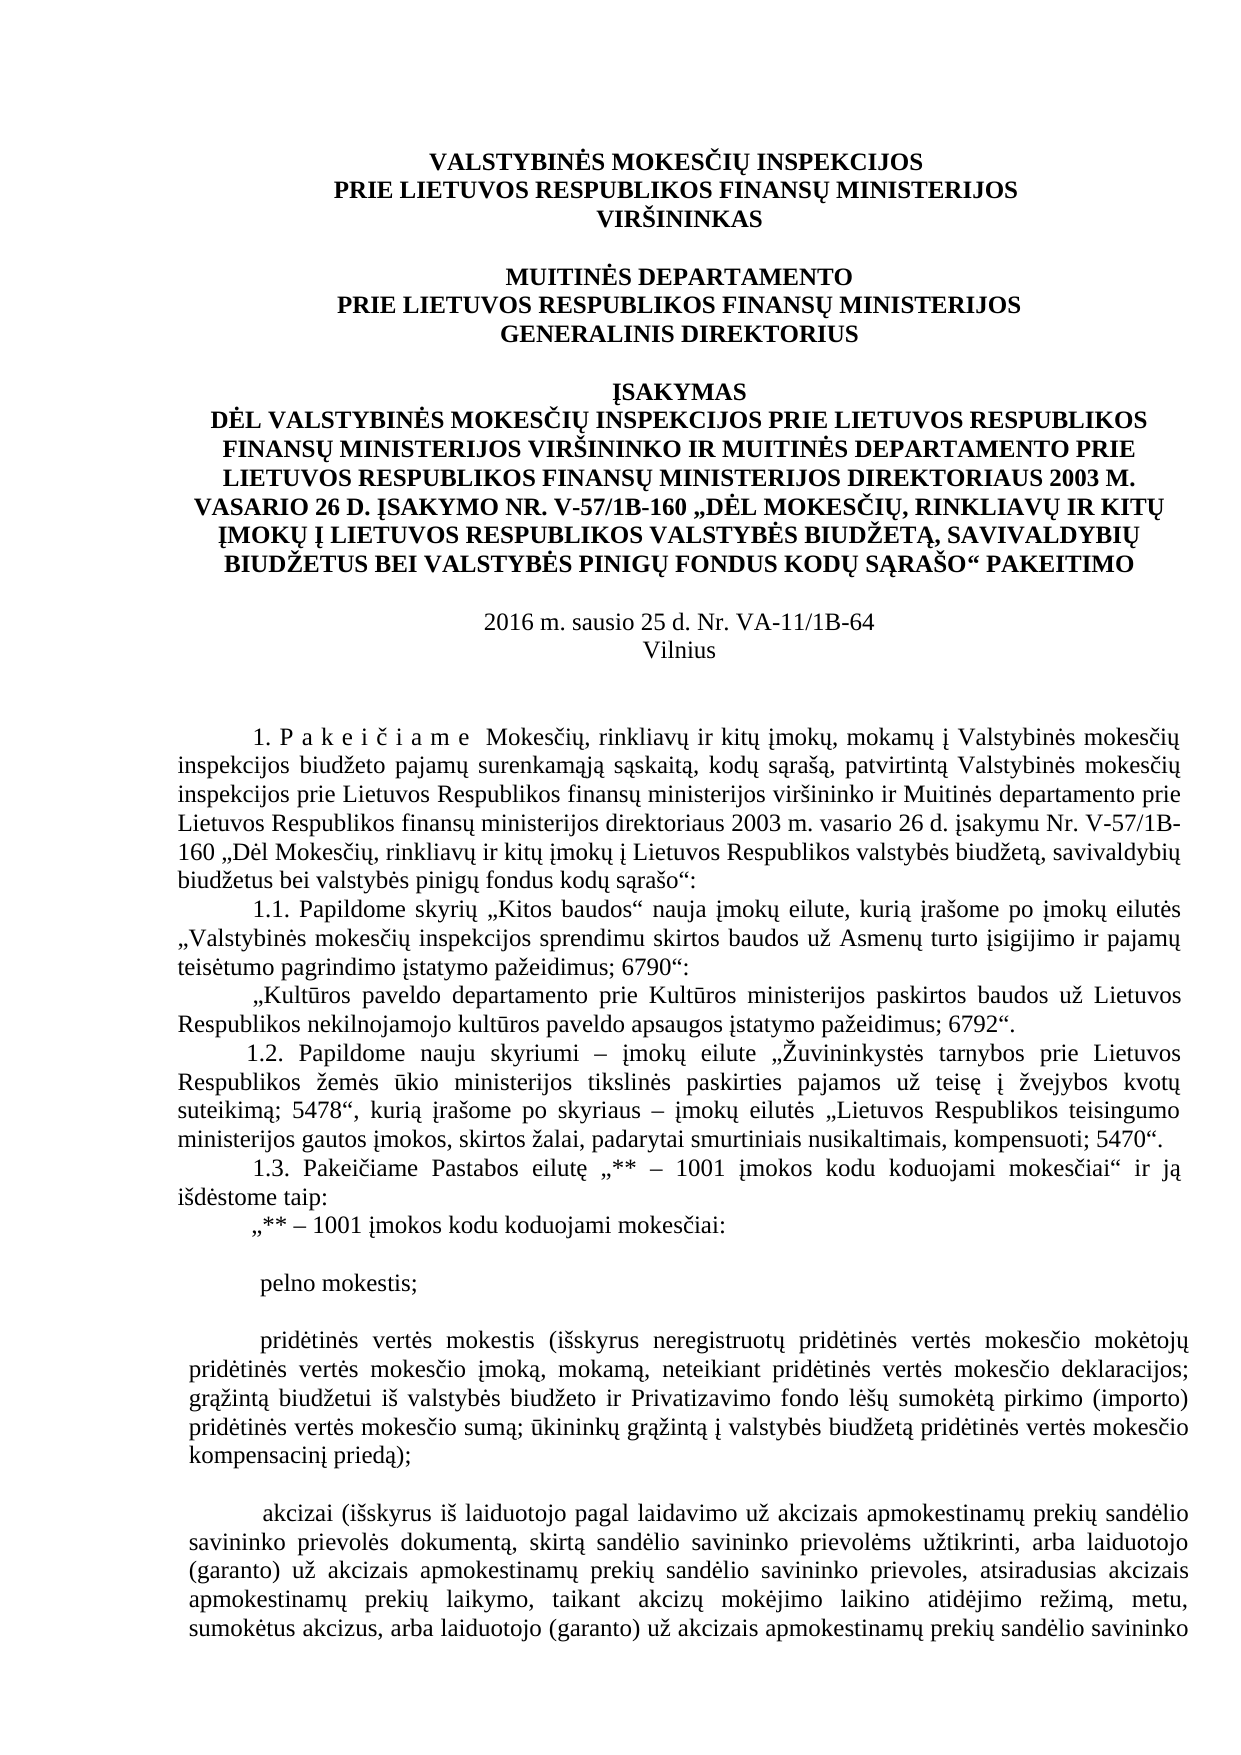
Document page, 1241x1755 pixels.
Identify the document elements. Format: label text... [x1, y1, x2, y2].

text 1.1. Papildome skyrių „Kitos baudos“ nauja įmokų eilute, kurią įrašome po įmokų eilutės „Valstybinės mokesčių inspekcijos sprendimu skirtos baudos už Asmenų turto įsigijimo ir pajamų teisėtumo pagrindimo įstatymo pažeidimus; 6790“: [177, 894, 1182, 981]
text „Kultūros paveldo departamento prie Kultūros ministerijos paskirtos baudos už Lietuvos Respublikos nekilnojamojo kultūros paveldo apsaugos įstatymo pažeidimus; 6792“. [177, 981, 1182, 1038]
text 1. P a k e i č i a m e Mokesčių, rinkliavų ir kitų įmokų, mokamų į Valstybinės mokesčių inspekcijos biudžeto pajamų surenkamąją sąskaitą, kodų sąrašą, patvirtintą Valstybinės mokesčių inspekcijos prie Lietuvos Respublikos finansų ministerijos viršininko ir Muitinės departamento prie Lietuvos Respublikos finansų ministerijos direktoriaus 2003 m. vasario 26 d. įsakymu Nr. V-57/1B-160 „Dėl Mokesčių, rinkliavų ir kitų įmokų į Lietuvos Respublikos valstybės biudžetą, savivaldybių biudžetus bei valstybės pinigų fondus kodų sąrašo“: [177, 722, 1182, 894]
text DĖL VALSTYBINĖS MOKESČIŲ INSPEKCIJOS PRIE LIETUVOS RESPUBLIKOS FINANSŲ MINISTERIJOS VIRŠININKO IR MUITINĖS DEPARTAMENTO PRIE LIETUVOS RESPUBLIKOS FINANSŲ MINISTERIJOS DIREKTORIAUS 2003 M. VASARIO 26 D. ĮSAKYMO NR. V-57/1B-160 „DĖL MOKESČIŲ, RINKLIAVŲ IR KITŲ ĮMOKŲ Į LIETUVOS RESPUBLIKOS VALSTYBĖS BIUDŽETĄ, SAVIVALDYBIŲ BIUDŽETUS BEI VALSTYBĖS PINIGŲ FONDUS KODŲ SĄRAŠO“ PAKEITIMO [177, 406, 1181, 578]
text 2016 m. sausio 25 d. Nr. VA-11/1B-64 [177, 607, 1181, 636]
text prie lietuvos respublikos finansų ministerijos [177, 291, 1181, 319]
table_header pelno mokestis; [177, 1239, 1201, 1326]
table_cell pridėtinės vertės mokestis (išskyrus neregistruotų pridėtinės vertės mokesčio mokėtojų pridėtinės vertės mokesčio įmoką, mokamą, neteikiant pridėtinės vertės mokesčio deklaracijos; grąžintą biudžetui iš valstybės biudžeto ir Privatizavimo fondo lėšų sumokėtą pirkimo (importo) pridėtinės vertės mokesčio sumą; ūkininkų grąžintą į valstybės biudžetą pridėtinės vertės mokesčio kompensacinį priedą); [177, 1326, 1201, 1469]
text Vilnius [177, 636, 1181, 664]
text 1.2. Papildome nauju skyriumi – įmokų eilute „Žuvininkystės tarnybos prie Lietuvos Respublikos žemės ūkio ministerijos tikslinės paskirties pajamos už teisę į žvejybos kvotų suteikimą; 5478“, kurią įrašome po skyriaus – įmokų eilutės „Lietuvos Respublikos teisingumo ministerijos gautos įmokos, skirtos žalai, padarytai smurtiniais nusikaltimais, kompensuoti; 5470“. [177, 1038, 1181, 1153]
text 1.3. Pakeičiame Pastabos eilutę „** – 1001 įmokos kodu koduojami mokesčiai“ ir ją išdėstome taip: [177, 1153, 1182, 1211]
text Muitinės departamento [177, 262, 1181, 291]
text „** – 1001 įmokos kodu koduojami mokesčiai: [251, 1211, 1181, 1239]
text VALSTYBINĖS MOKESČIŲ INSPEKCIJOS PRIE LIETUVOS RESPUBLIKOS FINANSŲ MINISTERIJOS VIRŠININKAS [177, 147, 1181, 233]
table_cell akcizai (išskyrus iš laiduotojo pagal laidavimo už akcizais apmokestinamų prekių sandėlio savininko prievolės dokumentą, skirtą sandėlio savininko prievolėms užtikrinti, arba laiduotojo (garanto) už akcizais apmokestinamų prekių sandėlio savininko prievoles, atsiradusias akcizais apmokestinamų prekių laikymo, taikant akcizų mokėjimo laikino atidėjimo režimą, metu, sumokėtus akcizus, arba laiduotojo (garanto) už akcizais apmokestinamų prekių sandėlio savininko [177, 1469, 1201, 1642]
text generalinis direktorius [177, 319, 1181, 348]
text ĮSAKYMAS [177, 377, 1181, 406]
